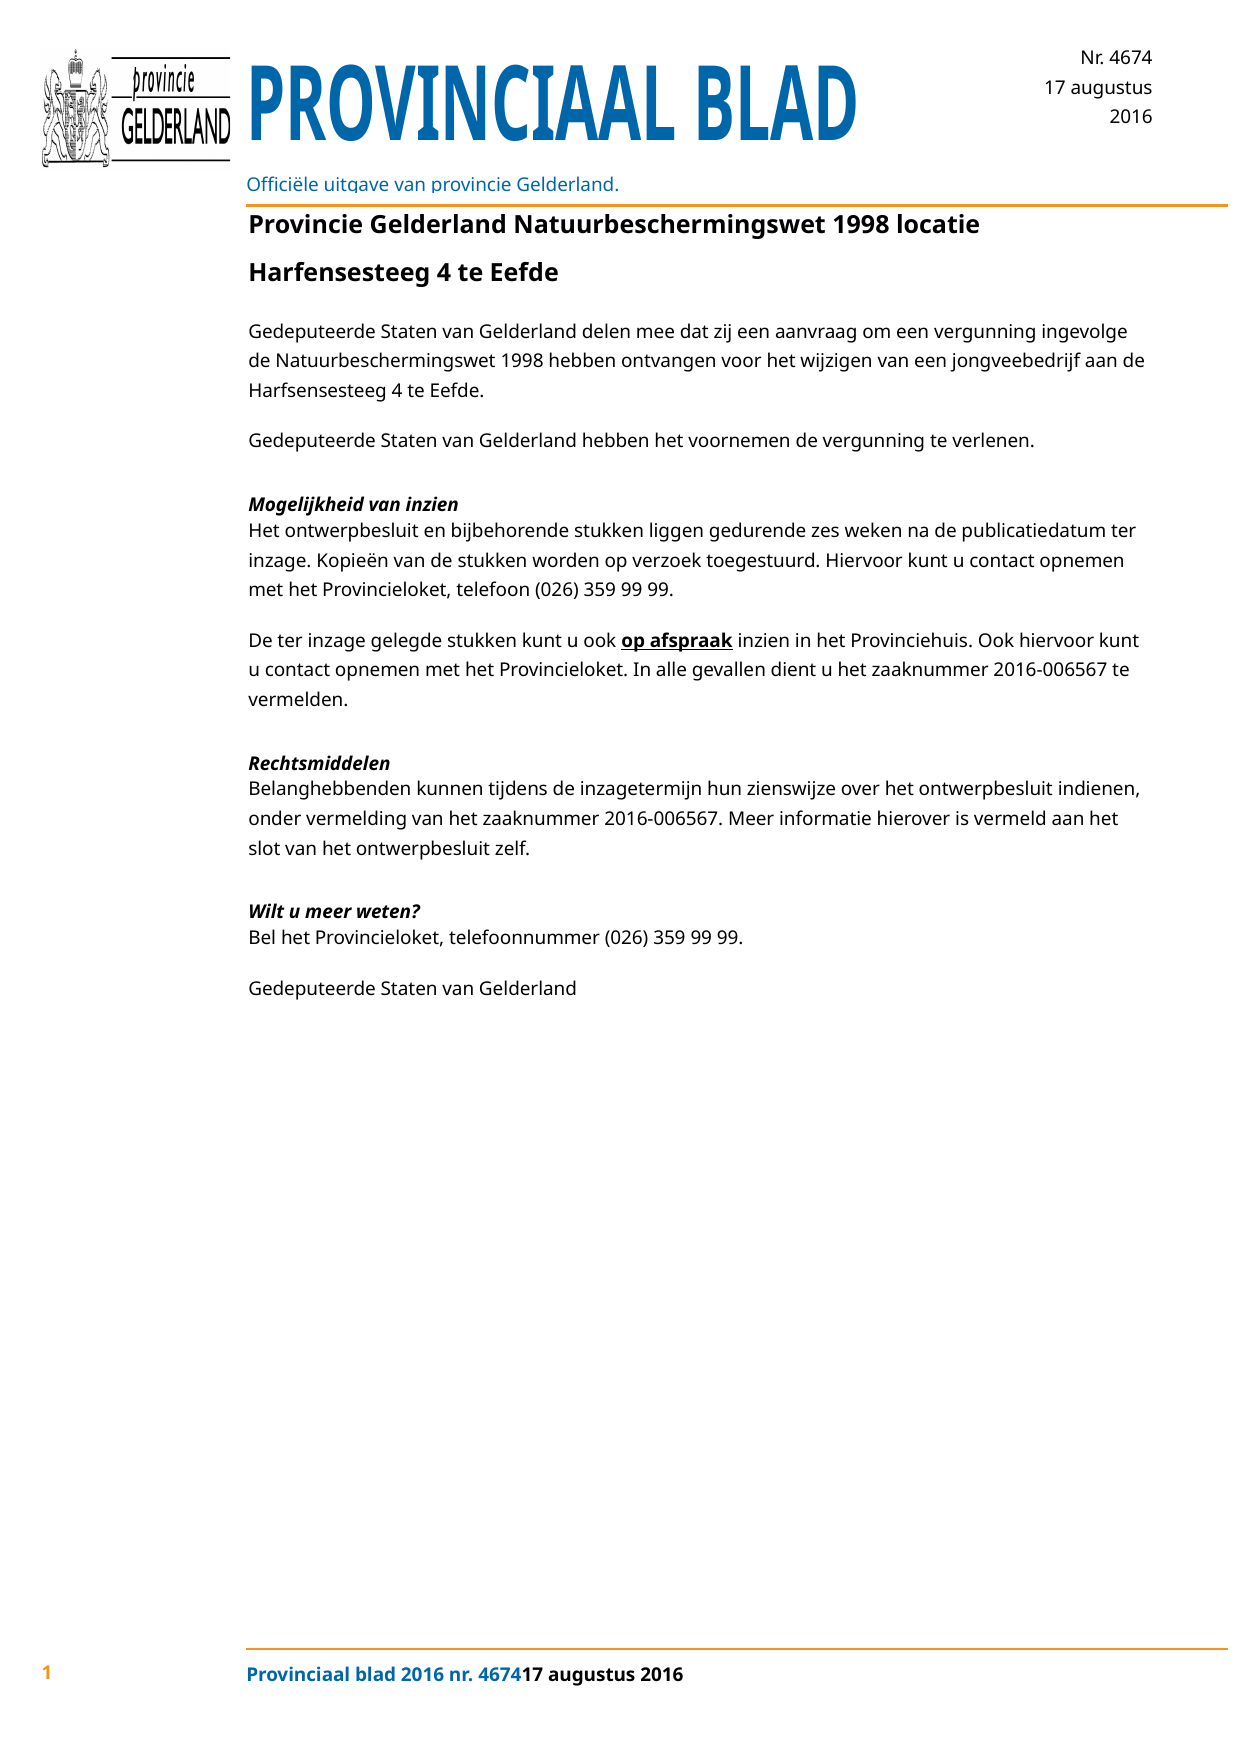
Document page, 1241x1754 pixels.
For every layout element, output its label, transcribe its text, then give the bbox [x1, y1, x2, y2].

text Gedeputeerde Staten van Gelderland hebben het voornemen de vergunning te verlenen. [248, 427, 1152, 453]
text De ter inzage gelegde stukken kunt u ook op afspraak inzien in het Provinciehuis. Ook hiervoor kunt u contact opnemen met het Provincieloket. In alle gevallen dient u het zaaknummer 2016-006567 te vermelden. [248, 627, 1152, 712]
picture [41, 47, 231, 172]
text Rechtsmiddelen [248, 750, 1152, 776]
text Gedeputeerde Staten van Gelderland delen mee dat zij een aanvraag om een vergunning ingevolge de Natuurbeschermingswet 1998 hebben ontvangen voor het wijzigen van een jongveebedrijf aan de Harfsensesteeg 4 te Eefde. [248, 318, 1152, 403]
text Belanghebbenden kunnen tijdens de inzagetermijn hun zienswijze over het ontwerpbesluit indienen, onder vermelding van het zaaknummer 2016-006567. Meer informatie hierover is vermeld aan het slot van het ontwerpbesluit zelf. [248, 776, 1152, 861]
text Provincie Gelderland Natuurbeschermingswet 1998 locatie Harfensesteeg 4 te Eefde [248, 207, 1152, 288]
text Bel het Provincieloket, telefoonnummer (026) 359 99 99. [248, 924, 1152, 950]
text Wilt u meer weten? [248, 899, 1152, 924]
text Mogelijkheid van inzien [248, 491, 1152, 517]
text Het ontwerpbesluit en bijbehorende stukken liggen gedurende zes weken na de publicatiedatum ter inzage. Kopieën van de stukken worden op verzoek toegestuurd. Hiervoor kunt u contact opnemen met het Provincieloket, telefoon (026) 359 99 99. [248, 517, 1152, 602]
text Gedeputeerde Staten van Gelderland [248, 975, 1152, 1001]
